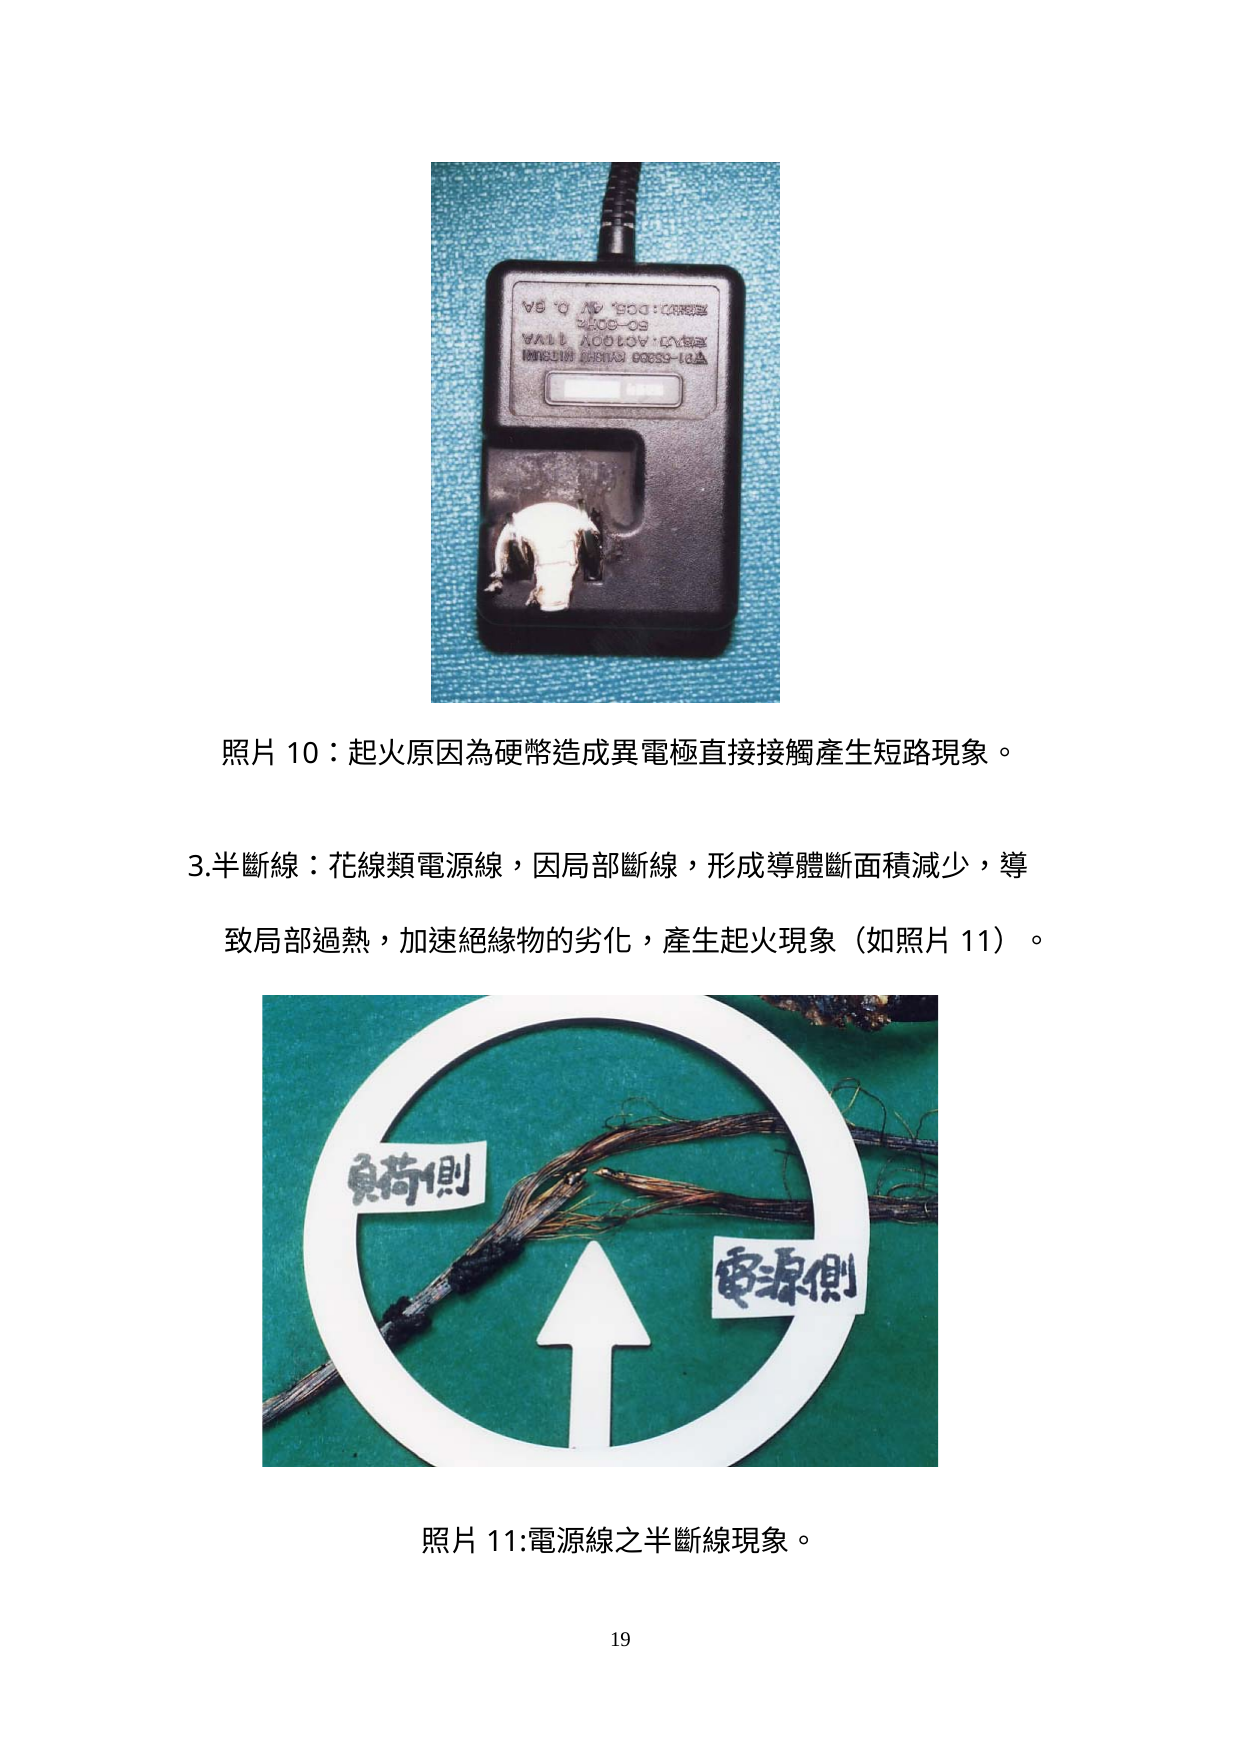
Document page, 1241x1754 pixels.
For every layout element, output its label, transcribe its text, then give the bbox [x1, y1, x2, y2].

text 照片10：起火原因為硬幣造成異電極直接接觸產生短路現象。 [187, 714, 1053, 789]
picture [262, 995, 939, 1467]
text 3.半斷線：花線類電源線，因局部斷線，形成導體斷面積減少，導致局部過熱，加速絕緣物的劣化，產生起火現象（如照片11）。 [187, 826, 1053, 976]
text 照片11:電源線之半斷線現象。 [187, 1501, 1053, 1576]
picture [431, 162, 780, 703]
